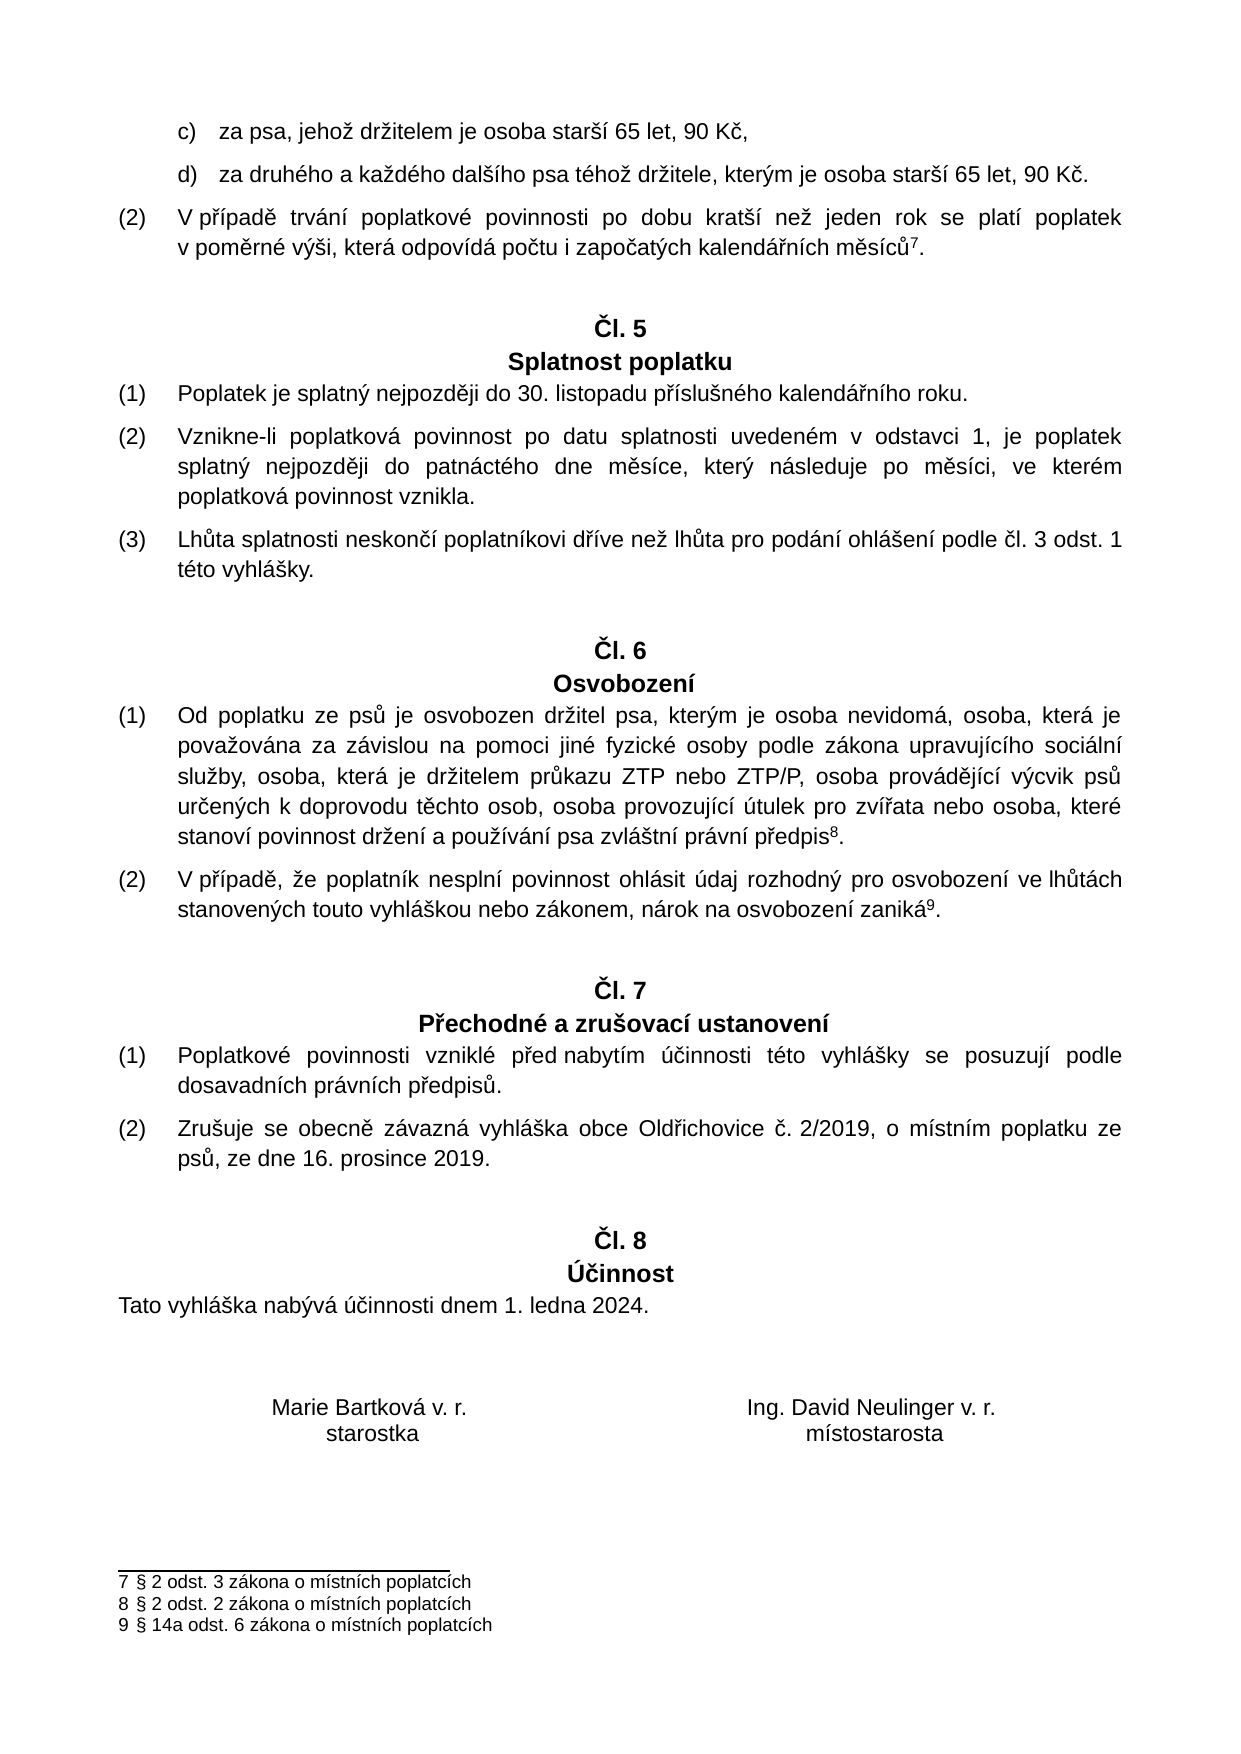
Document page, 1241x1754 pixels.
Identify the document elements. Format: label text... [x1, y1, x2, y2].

table_header Marie Bartková v. r. starostka [118, 1334, 620, 1452]
text Tato vyhláška nabývá účinnosti dnem 1. ledna 2024. [118, 1292, 1122, 1318]
subtitle Čl. 6 Osvobození [118, 636, 1122, 698]
list § 14a odst. 6 zákona o místních poplatcích [118, 1614, 1122, 1635]
list Lhůta splatnosti neskončí poplatníkovi dříve než lhůta pro podání ohlášení podle čl. 3 odst. 1 této vyhlášky. [118, 526, 1122, 582]
list Vznikne-li poplatková povinnost po datu splatnosti uvedeném v odstavci 1, je poplatek splatný nejpozději do patnáctého dne měsíce, který následuje po měsíci, ve kterém poplatková povinnost vznikla. [118, 423, 1122, 509]
list Poplatek je splatný nejpozději do 30. listopadu příslušného kalendářního roku. [118, 380, 1122, 406]
list Poplatkové povinnosti vzniklé před nabytím účinnosti této vyhlášky se posuzují podle dosavadních právních předpisů. [118, 1042, 1122, 1099]
list V případě, že poplatník nesplní povinnost ohlásit údaj rozhodný pro osvobození ve lhůtách stanovených touto vyhláškou nebo zákonem, nárok na osvobození zaniká. [118, 866, 1122, 922]
subtitle Čl. 8 Účinnost [118, 1226, 1122, 1287]
list Od poplatku ze psů je osvobozen držitel psa, kterým je osoba nevidomá, osoba, která je považována za závislou na pomoci jiné fyzické osoby podle zákona upravujícího sociální služby, osoba, která je držitelem průkazu ZTP nebo ZTP/P, osoba provádějící výcvik psů určených k doprovodu těchto osob, osoba provozující útulek pro zvířata nebo osoba, které stanoví povinnost držení a používání psa zvláštní právní předpis. [118, 702, 1122, 849]
subtitle Čl. 5 Splatnost poplatku [118, 314, 1122, 376]
table_header Ing. David Neulinger v. r. místostarosta [620, 1334, 1122, 1452]
subtitle Čl. 7 Přechodné a zrušovací ustanovení [118, 976, 1122, 1038]
list za druhého a každého dalšího psa téhož držitele, kterým je osoba starší 65 let, 90 Kč. [177, 161, 1122, 187]
list V případě trvání poplatkové povinnosti po dobu kratší než jeden rok se platí poplatek v poměrné výši, která odpovídá počtu i započatých kalendářních měsíců. [118, 203, 1122, 260]
list § 2 odst. 2 zákona o místních poplatcích [118, 1592, 1122, 1614]
list za psa, jehož držitelem je osoba starší 65 let, 90 Kč, [177, 118, 1122, 144]
list § 2 odst. 3 zákona o místních poplatcích [118, 1571, 1122, 1592]
list Zrušuje se obecně závazná vyhláška obce Oldřichovice č. 2/2019, o místním poplatku ze psů, ze dne 16. prosince 2019. [118, 1115, 1122, 1172]
